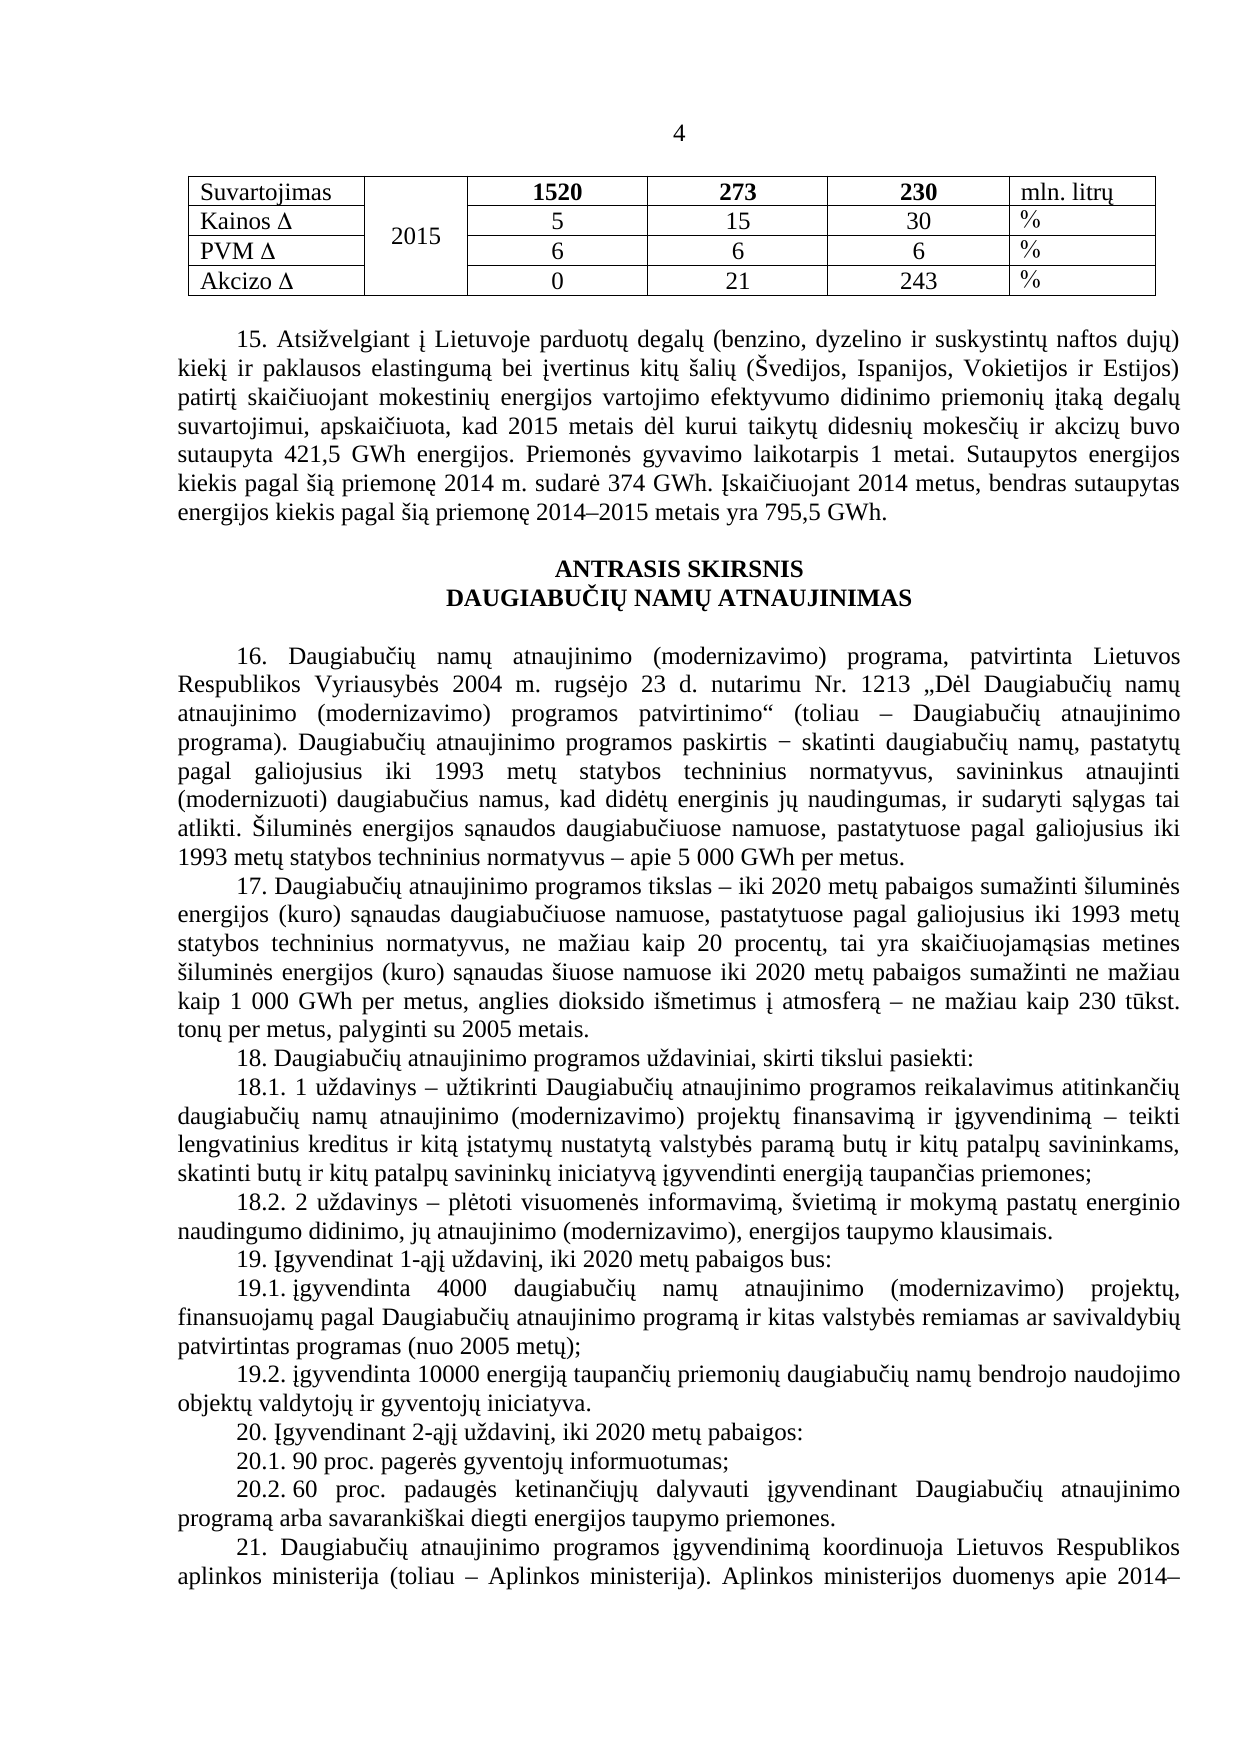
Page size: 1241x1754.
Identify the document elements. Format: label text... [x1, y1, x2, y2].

text 18. Daugiabučių atnaujinimo programos uždaviniai, skirti tikslui pasiekti: [177, 1043, 1181, 1072]
table_cell mln. litrų [1010, 177, 1155, 205]
table_cell 15 [648, 206, 827, 235]
table_cell Akcizo  [189, 266, 364, 295]
table_cell 6 [828, 236, 1009, 265]
text ANTRASIS SKIRSNIS [177, 554, 1181, 583]
table_cell 0 [468, 266, 647, 295]
table_cell 1520 [468, 177, 647, 205]
text 20.1. 90 proc. pagerės gyventojų informuotumas; [177, 1446, 1181, 1474]
table_cell  [1010, 266, 1155, 295]
text 18.2. 2 uždavinys – plėtoti visuomenės informavimą, švietimą ir mokymą pastatų energinio naudingumo didinimo, jų atnaujinimo (modernizavimo), energijos taupymo klausimais. [177, 1187, 1181, 1244]
table_cell  [1010, 206, 1155, 235]
table_cell 243 [828, 266, 1009, 295]
table_cell Suvartojimas [189, 177, 364, 205]
text 21. Daugiabučių atnaujinimo programos įgyvendinimą koordinuoja Lietuvos Respublikos aplinkos ministerija (toliau – Aplinkos ministerija). Aplinkos ministerijos duomenys apie 2014– [177, 1532, 1181, 1589]
table_cell 230 [828, 177, 1009, 205]
text 19. Įgyvendinat 1-ąjį uždavinį, iki 2020 metų pabaigos bus: [177, 1244, 1181, 1273]
table_cell 2015 [365, 177, 467, 295]
text 18.1. 1 uždavinys – užtikrinti Daugiabučių atnaujinimo programos reikalavimus atitinkančių daugiabučių namų atnaujinimo (modernizavimo) projektų finansavimą ir įgyvendinimą – teikti lengvatinius kreditus ir kitą įstatymų nustatytą valstybės paramą butų ir kitų patalpų savininkams, skatinti butų ir kitų patalpų savininkų iniciatyvą įgyvendinti energiją taupančias priemones; [177, 1072, 1181, 1187]
table_cell 6 [468, 236, 647, 265]
text 20.2. 60 proc. padaugės ketinančiųjų dalyvauti įgyvendinant Daugiabučių atnaujinimo programą arba savarankiškai diegti energijos taupymo priemones. [177, 1474, 1181, 1532]
text 19.2. įgyvendinta 10000 energiją taupančių priemonių daugiabučių namų bendrojo naudojimo objektų valdytojų ir gyventojų iniciatyva. [177, 1359, 1181, 1417]
text 19.1. įgyvendinta 4000 daugiabučių namų atnaujinimo (modernizavimo) projektų, finansuojamų pagal Daugiabučių atnaujinimo programą ir kitas valstybės remiamas ar savivaldybių patvirtintas programas (nuo 2005 metų); [177, 1273, 1181, 1359]
text 20. Įgyvendinant 2-ąjį uždavinį, iki 2020 metų pabaigos: [177, 1417, 1181, 1446]
text 15. Atsižvelgiant į Lietuvoje parduotų degalų (benzino, dyzelino ir suskystintų naftos dujų) kiekį ir paklausos elastingumą bei įvertinus kitų šalių (Švedijos, Ispanijos, Vokietijos ir Estijos) patirtį skaičiuojant mokestinių energijos vartojimo efektyvumo didinimo priemonių įtaką degalų suvartojimui, apskaičiuota, kad 2015 metais dėl kurui taikytų didesnių mokesčių ir akcizų buvo sutaupyta 421,5 GWh energijos. Priemonės gyvavimo laikotarpis 1 metai. Sutaupytos energijos kiekis pagal šią priemonę 2014 m. sudarė 374 GWh. Įskaičiuojant 2014 metus, bendras sutaupytas energijos kiekis pagal šią priemonę 2014–2015 metais yra 795,5 GWh. [177, 324, 1181, 526]
text 17. Daugiabučių atnaujinimo programos tikslas – iki 2020 metų pabaigos sumažinti šiluminės energijos (kuro) sąnaudas daugiabučiuose namuose, pastatytuose pagal galiojusius iki 1993 metų statybos techninius normatyvus, ne mažiau kaip 20 procentų, tai yra skaičiuojamąsias metines šiluminės energijos (kuro) sąnaudas šiuose namuose iki 2020 metų pabaigos sumažinti ne mažiau kaip 1 000 GWh per metus, anglies dioksido išmetimus į atmosferą – ne mažiau kaip 230 tūkst. tonų per metus, palyginti su 2005 metais. [177, 871, 1181, 1043]
table_cell 5 [468, 206, 647, 235]
table_cell 30 [828, 206, 1009, 235]
table_cell 6 [648, 236, 827, 265]
table_cell 273 [648, 177, 827, 205]
table_cell  [1010, 236, 1155, 265]
table_cell PVM  [189, 236, 364, 265]
table_cell Kainos  [189, 206, 364, 235]
table_cell 21 [648, 266, 827, 295]
text 16. Daugiabučių namų atnaujinimo (modernizavimo) programa, patvirtinta Lietuvos Respublikos Vyriausybės 2004 m. rugsėjo 23 d. nutarimu Nr. 1213 „Dėl Daugiabučių namų atnaujinimo (modernizavimo) programos patvirtinimo“ (toliau – Daugiabučių atnaujinimo programa). Daugiabučių atnaujinimo programos paskirtis − skatinti daugiabučių namų, pastatytų pagal galiojusius iki 1993 metų statybos techninius normatyvus, savininkus atnaujinti (modernizuoti) daugiabučius namus, kad didėtų energinis jų naudingumas, ir sudaryti sąlygas tai atlikti. Šiluminės energijos sąnaudos daugiabučiuose namuose, pastatytuose pagal galiojusius iki 1993 metų statybos techninius normatyvus – apie 5 000 GWh per metus. [177, 641, 1181, 871]
text Daugiabučių namų atnaujinimAS [177, 583, 1181, 612]
